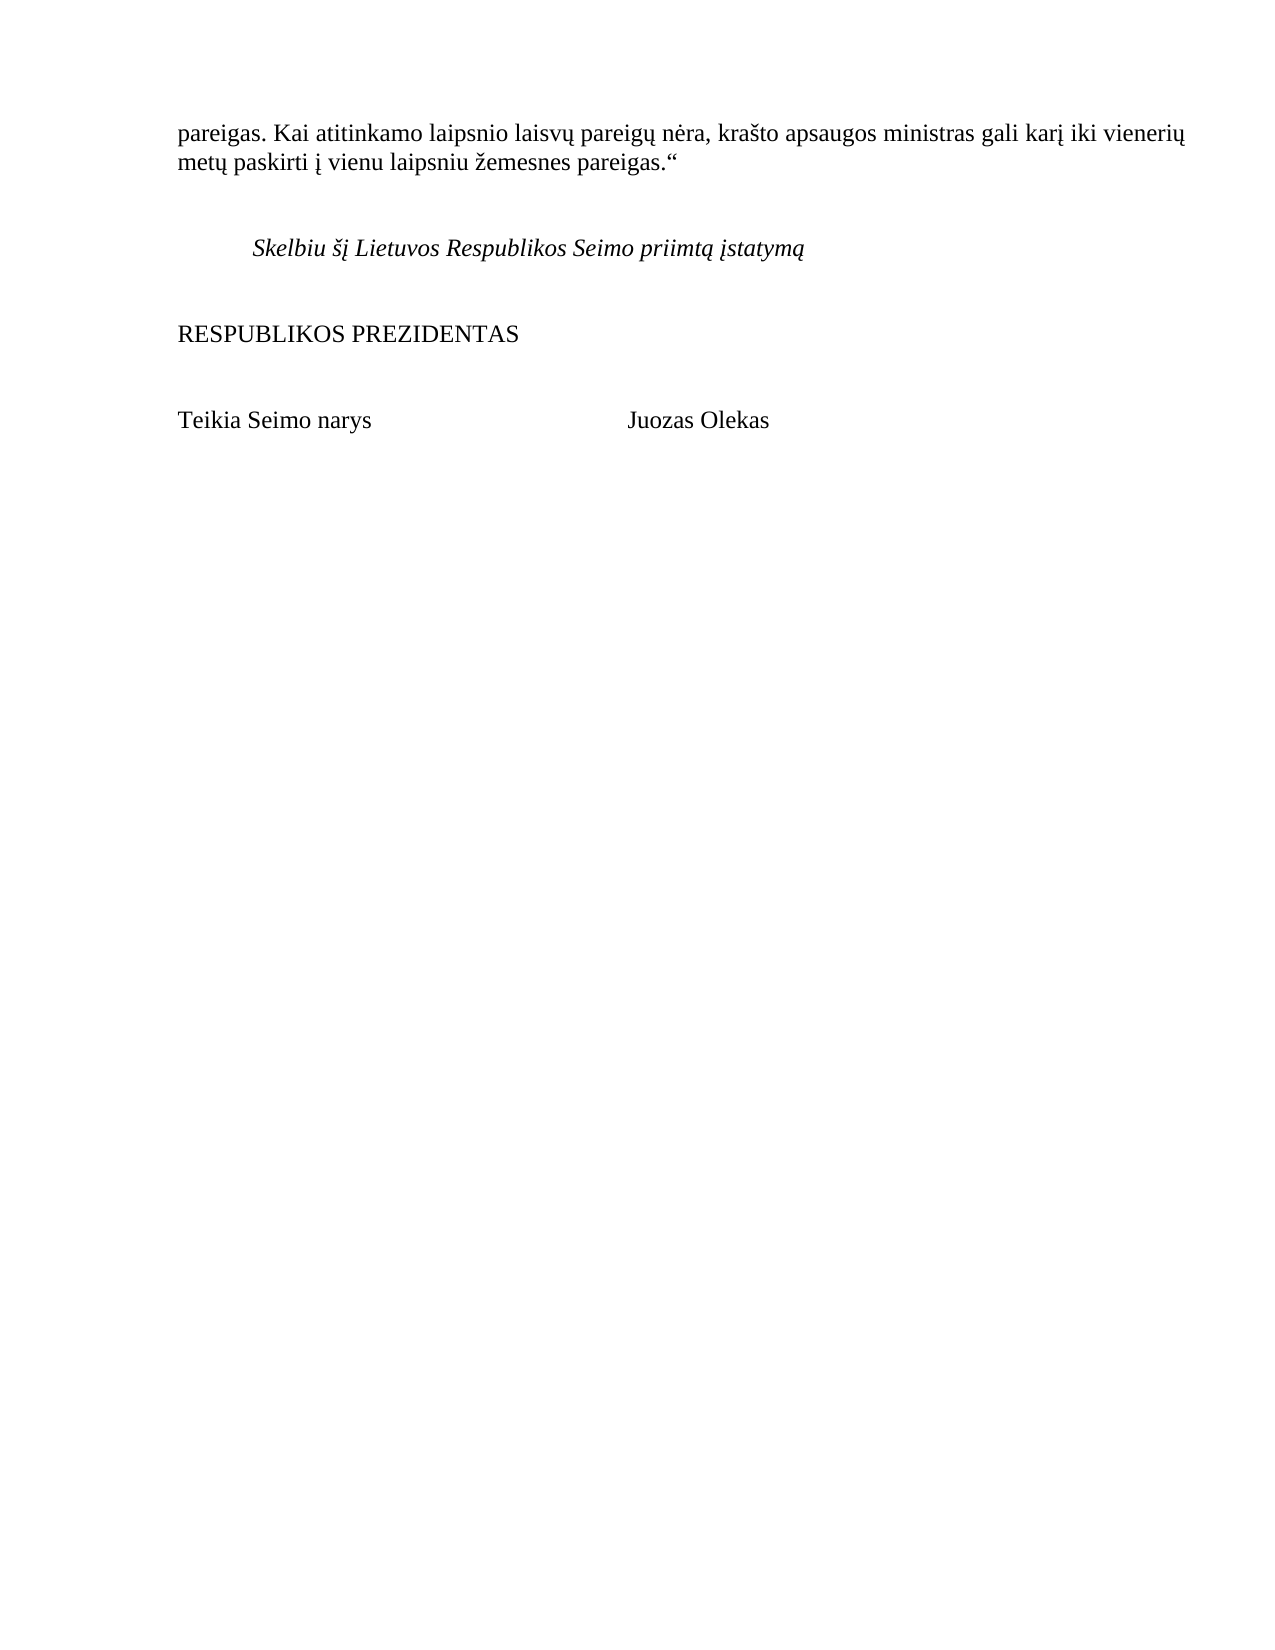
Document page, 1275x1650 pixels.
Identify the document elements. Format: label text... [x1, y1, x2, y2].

text RESPUBLIKOS PREZIDENTAS [177, 319, 1186, 348]
text Skelbiu šį Lietuvos Respublikos Seimo priimtą įstatymą [177, 233, 1186, 262]
text pareigas. Kai atitinkamo laipsnio laisvų pareigų nėra, krašto apsaugos ministras gali karį iki vienerių metų paskirti į vienu laipsniu žemesnes pareigas.“ [177, 118, 1186, 176]
text Teikia Seimo narys Juozas Olekas [177, 406, 1186, 434]
